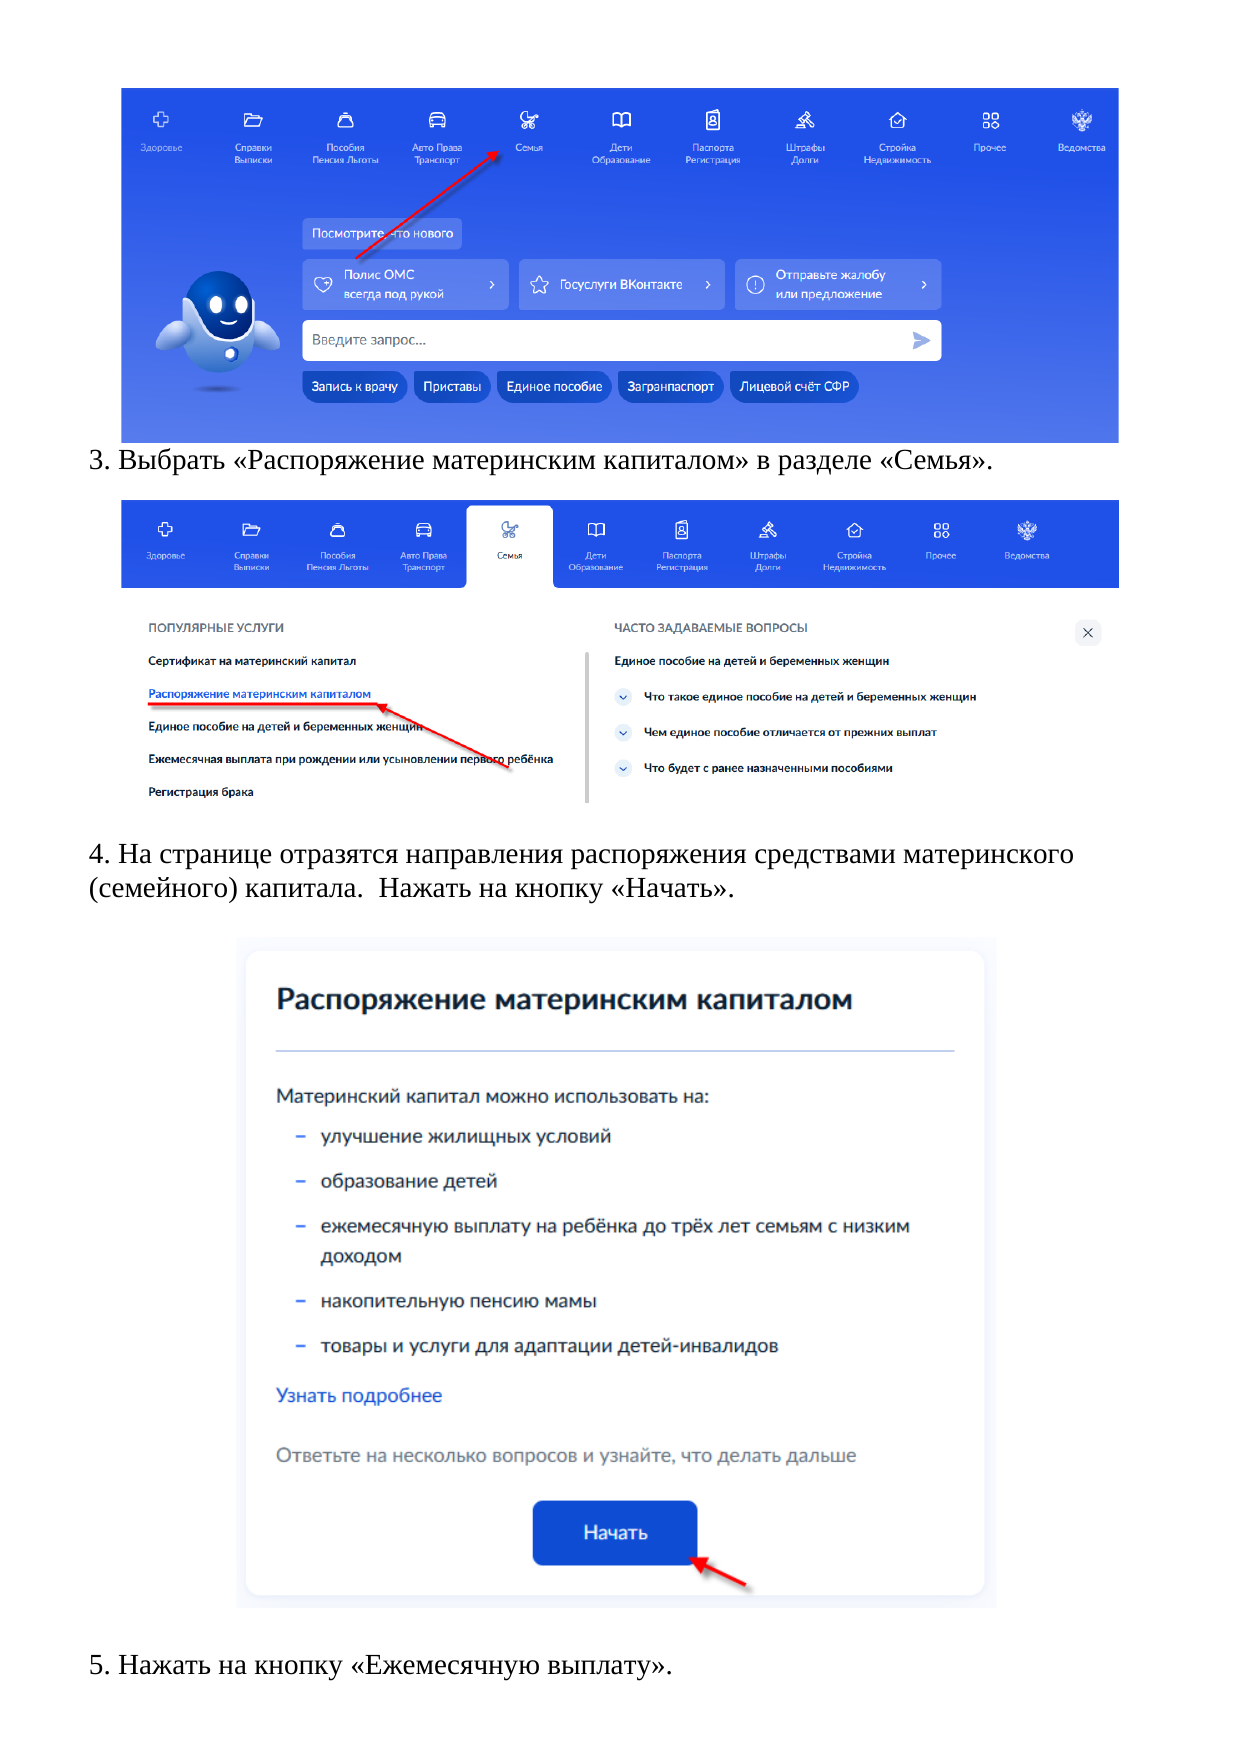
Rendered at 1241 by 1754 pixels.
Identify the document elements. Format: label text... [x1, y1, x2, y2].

picture [121, 497, 1119, 803]
picture [121, 88, 1119, 443]
text 4. На странице отразятся направления распоряжения средствами материнского (семейного) капитала. Нажать на кнопку «Начать». [89, 837, 1152, 904]
picture [236, 937, 997, 1608]
text 3. Выбрать «Распоряжение материнским капиталом» в разделе «Семья». [89, 442, 1152, 476]
text 5. Нажать на кнопку «Ежемесячную выплату». [89, 1647, 1152, 1681]
